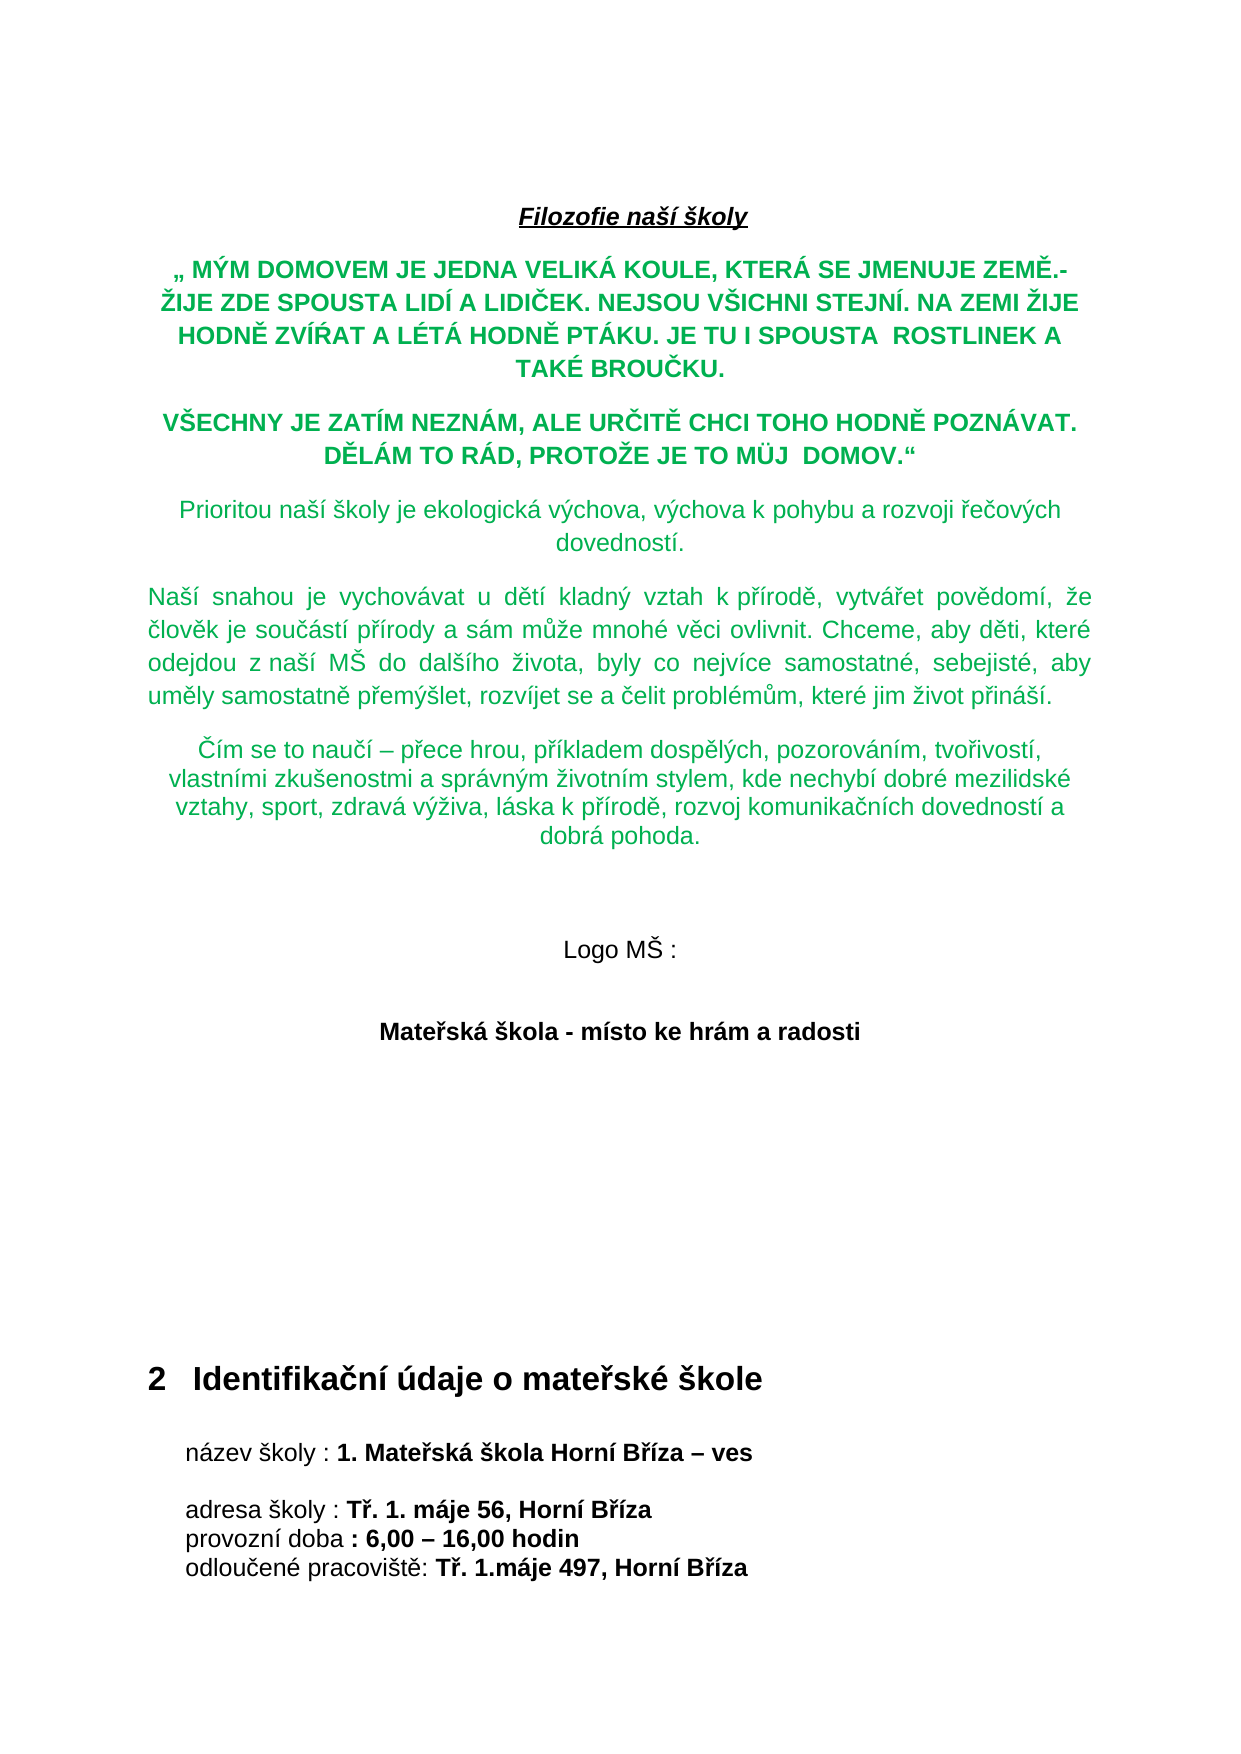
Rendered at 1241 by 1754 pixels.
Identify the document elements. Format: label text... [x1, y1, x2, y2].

text VŠECHNY JE ZATÍM NEZNÁM, ALE URČITĚ CHCI TOHO HODNĚ POZNÁVAT. DĚLÁM TO RÁD, PROTOŽE JE TO MÜJ DOMOV.“ [148, 408, 1093, 470]
text název školy : 1. Mateřská škola Horní Bříza – ves [185, 1438, 1093, 1466]
text Naší snahou je vychovávat u dětí kladný vztah k přírodě, vytvářet povědomí, že člověk je součástí přírody a sám může mnohé věci ovlivnit. Chceme, aby děti, které odejdou z naší MŠ do dalšího života, byly co nejvíce samostatné, sebejisté, aby uměly samostatně přemýšlet, rozvíjet se a čelit problémům, které jim život přináší. [148, 582, 1093, 710]
subtitle Identifikační údaje o mateřské škole [148, 1358, 1093, 1397]
text odloučené pracoviště: Tř. 1.máje 497, Horní Bříza [185, 1553, 1093, 1581]
text „ MÝM DOMOVEM JE JEDNA VELIKÁ KOULE, KTERÁ SE JMENUJE ZEMĚ.-ŽIJE ZDE SPOUSTA LIDÍ A LIDIČEK. NEJSOU VŠICHNI STEJNÍ. NA ZEMI ŽIJE HODNĚ ZVÍŔAT A LÉTÁ HODNĚ PTÁKU. JE TU I SPOUSTA ROSTLINEK A TAKÉ BROUČKU. [148, 255, 1093, 383]
text Prioritou naší školy je ekologická výchova, výchova k pohybu a rozvoji řečových dovedností. [148, 495, 1093, 557]
text Filozofie naší školy [148, 201, 1093, 230]
text Mateřská škola - místo ke hrám a radosti [148, 1017, 1093, 1046]
text adresa školy : Tř. 1. máje 56, Horní Bříza [185, 1495, 1093, 1524]
text provozní doba : 6,00 – 16,00 hodin [185, 1524, 1093, 1553]
text Logo MŠ : [148, 935, 1093, 963]
text Čím se to naučí – přece hrou, příkladem dospělých, pozorováním, tvořivostí, vlastními zkušenostmi a správným životním stylem, kde nechybí dobré mezilidské vztahy, sport, zdravá výživa, láska k přírodě, rozvoj komunikačních dovedností a dobrá pohoda. [148, 735, 1093, 850]
